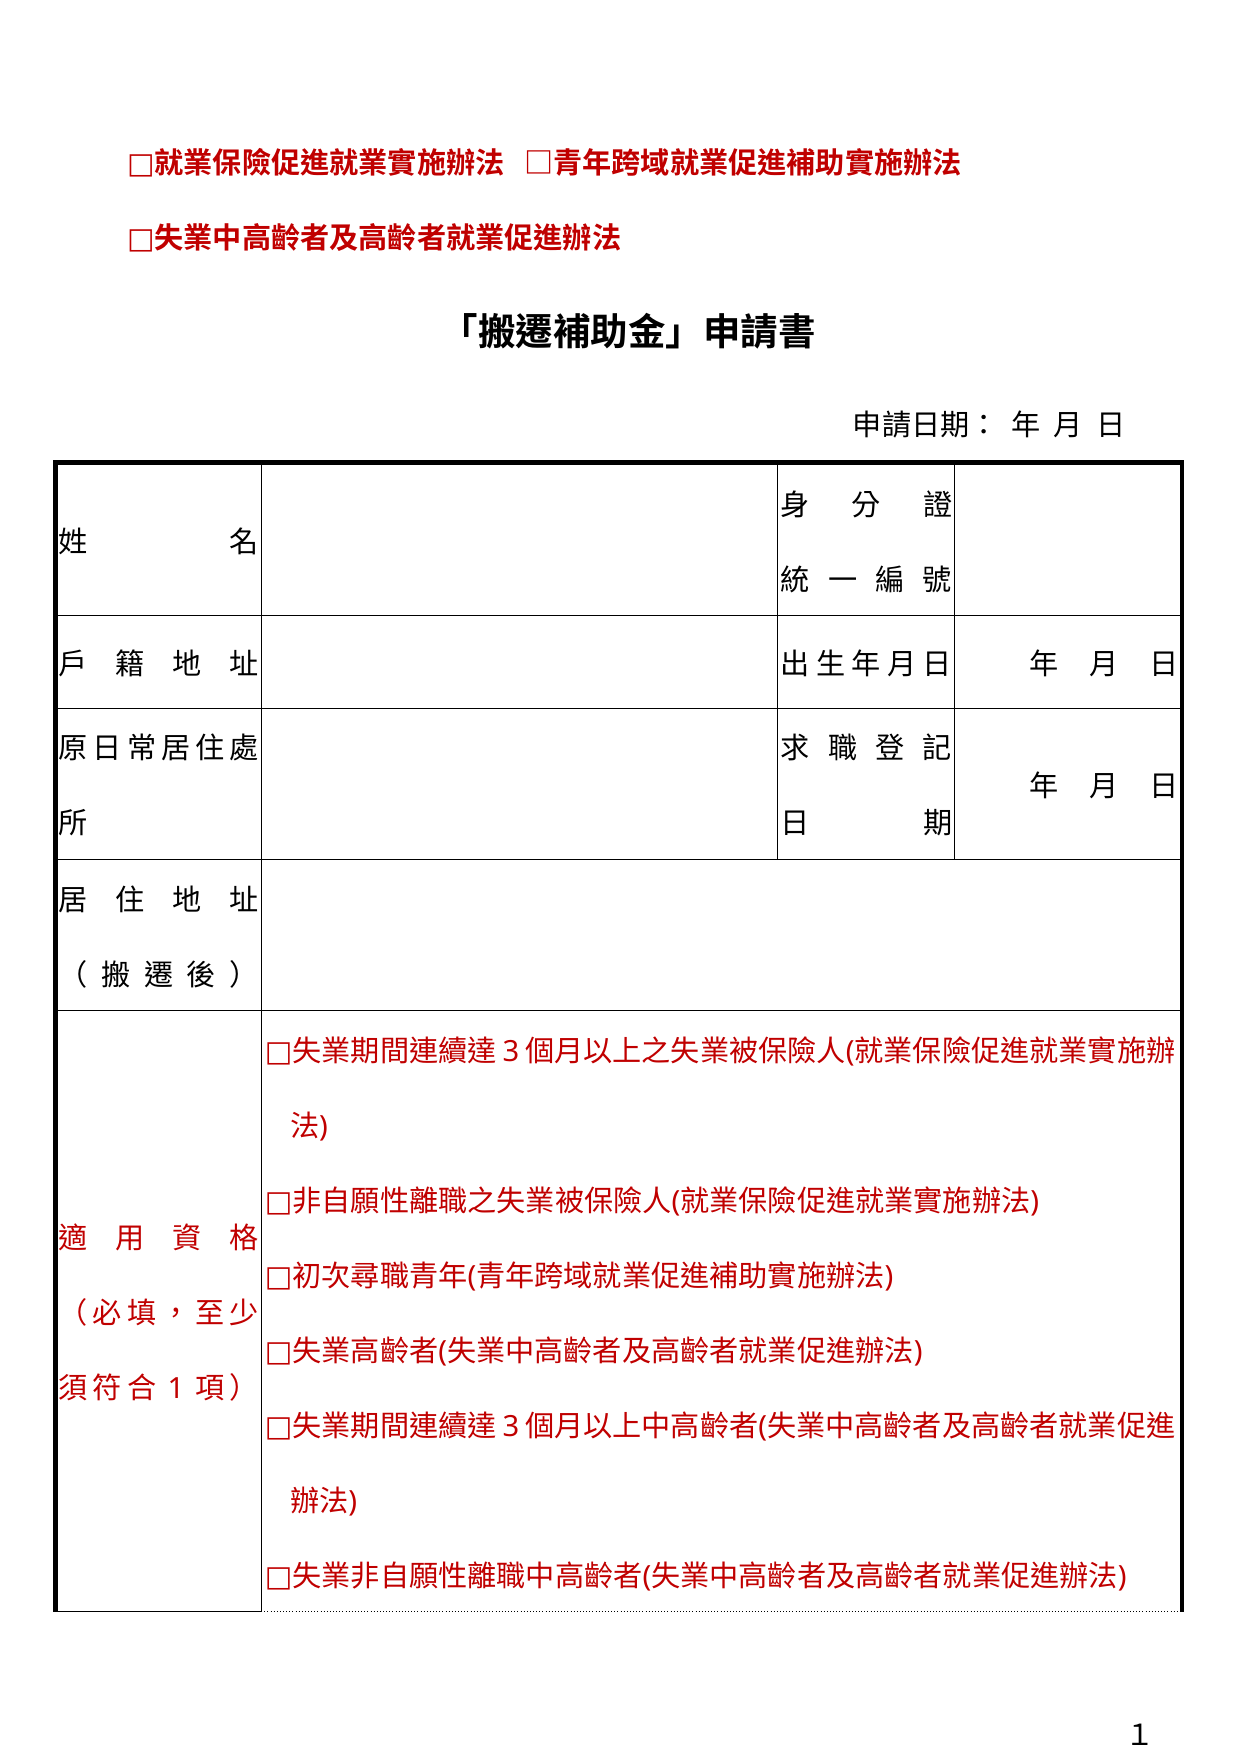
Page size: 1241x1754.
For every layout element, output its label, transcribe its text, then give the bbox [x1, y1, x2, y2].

table_cell 原日常居住處所 [58, 709, 261, 859]
subtitle 「搬遷補助金」申請書 [112, 292, 1125, 367]
table_cell [262, 860, 1180, 1010]
table_header [955, 465, 1180, 615]
subtitle 申請日期： 年 月 日 [112, 385, 1125, 460]
table_cell 出生年月日 [778, 616, 954, 708]
subtitle □失業中高齡者及高齡者就業促進辦法 [112, 198, 1125, 273]
table_cell [262, 709, 777, 859]
table_cell 求職登記 日期 [778, 709, 954, 859]
table_header 姓名 [58, 465, 261, 615]
table_cell 戶籍地址 [58, 616, 261, 708]
table_cell □失業期間連續達3個月以上之失業被保險人(就業保險促進就業實施辦法) □非自願性離職之失業被保險人(就業保險促進就業實施辦法) □初次尋職青年(青年跨域就業促進補助實施辦法) □失業高齡者(失業中高齡者及高齡者就業促進辦法) □失業期間連續達3個月以上中高齡者(失業中高齡者及高齡者就業促進辦法) □失業非自願性離職中高齡者(失業中高齡者及高齡者就業促進辦法) [262, 1011, 1180, 1611]
table_cell 居住地址 （搬遷後） [58, 860, 261, 1010]
subtitle □就業保險促進就業實施辦法 □青年跨域就業促進補助實施辦法 [112, 123, 1125, 198]
table_cell 適用資格 （必填，至少須符合1項） [58, 1011, 261, 1611]
table_cell 年 月 日 [955, 616, 1180, 708]
table_header [262, 465, 777, 615]
table_cell [262, 616, 777, 708]
table_cell 年 月 日 [955, 709, 1180, 859]
table_header 身分證 統一編號 [778, 465, 954, 615]
